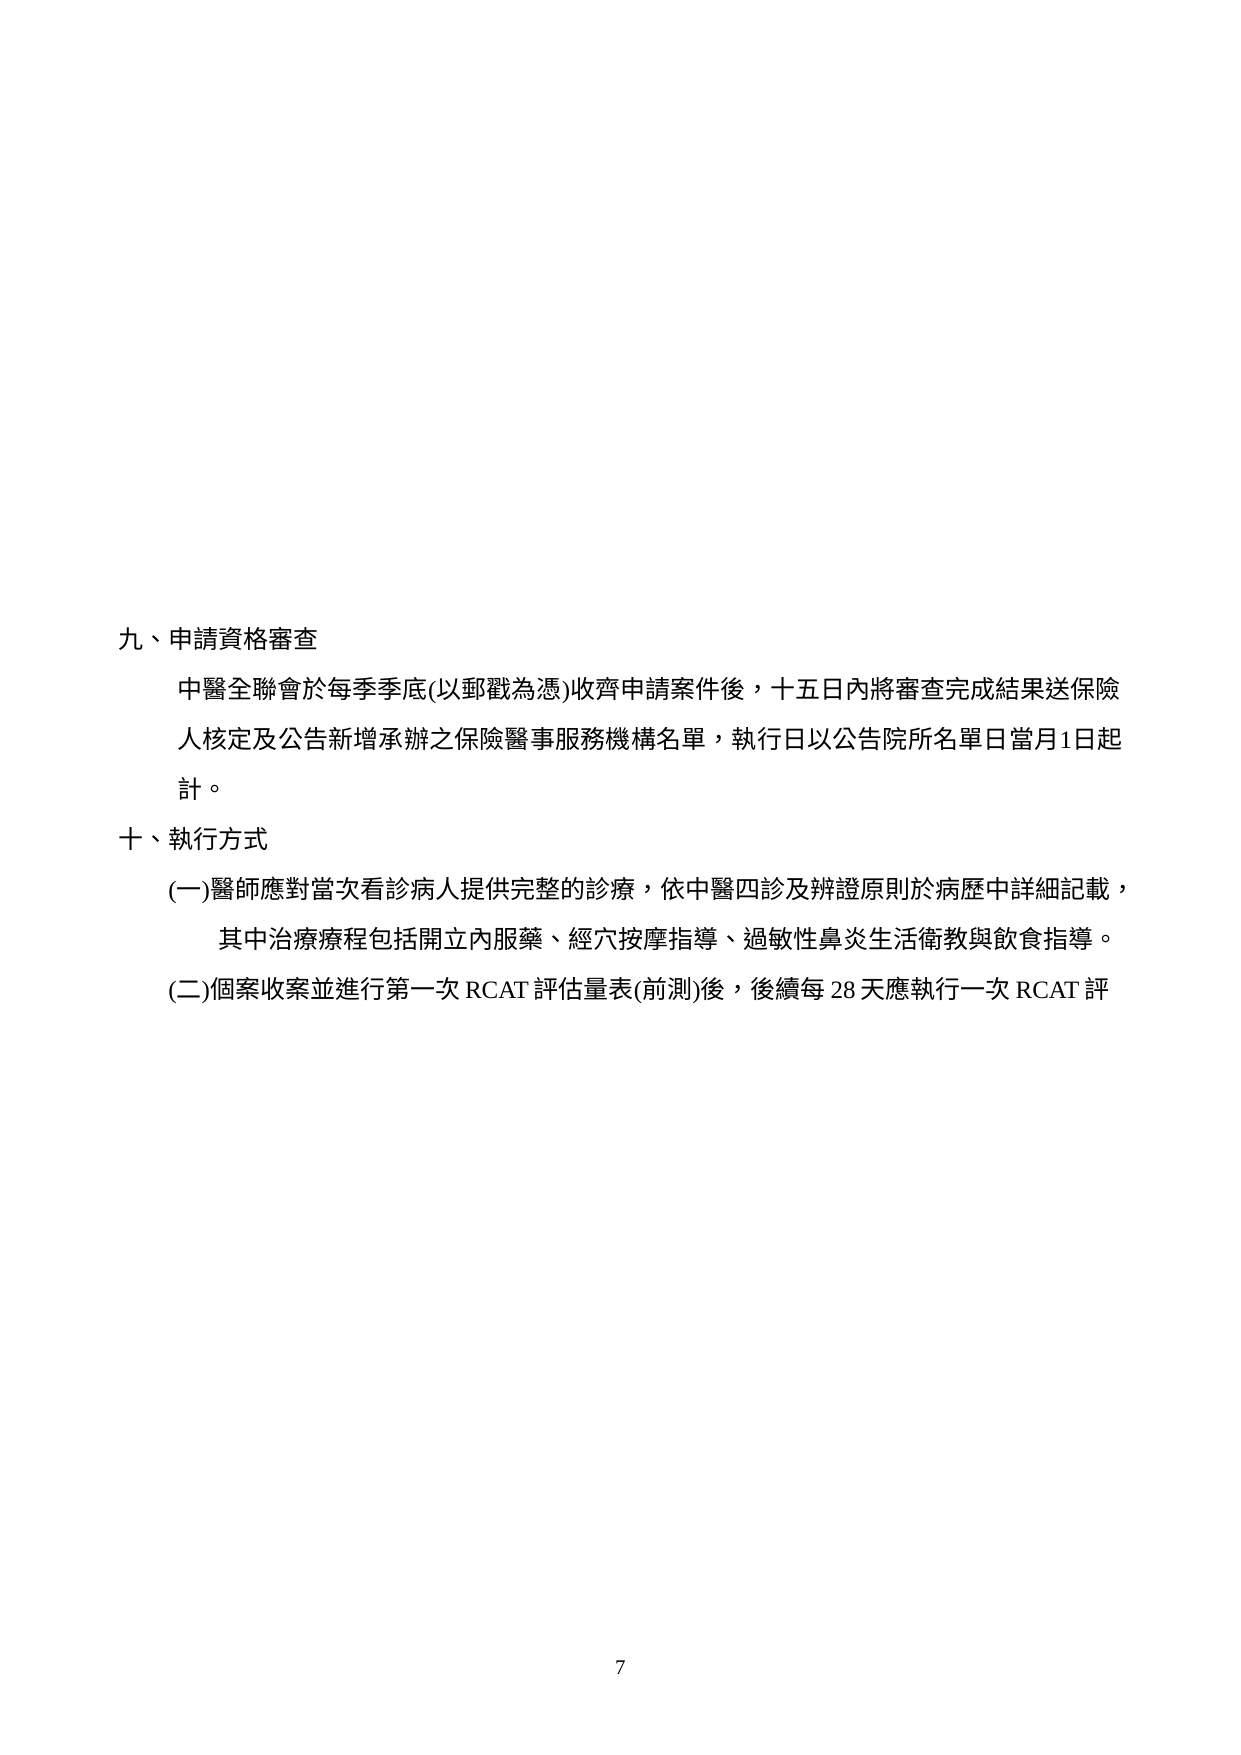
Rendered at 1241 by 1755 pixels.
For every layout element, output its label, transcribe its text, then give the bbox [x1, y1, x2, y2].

text 十、執行方式 [118, 809, 1122, 859]
text 中醫全聯會於每季季底(以郵戳為憑)收齊申請案件後，十五日內將審查完成結果送保險人核定及公告新增承辦之保險醫事服務機構名單，執行日以公告院所名單日當月1日起計。 [177, 659, 1122, 809]
text (二)個案收案並進行第一次RCAT評估量表(前測)後，後續每28天應執行一次RCAT評 [168, 959, 1122, 1009]
text 九、申請資格審查 [118, 609, 1122, 659]
text (一)醫師應對當次看診病人提供完整的診療，依中醫四診及辨證原則於病歷中詳細記載，其中治療療程包括開立內服藥、經穴按摩指導、過敏性鼻炎生活衛教與飲食指導。 [168, 859, 1122, 959]
